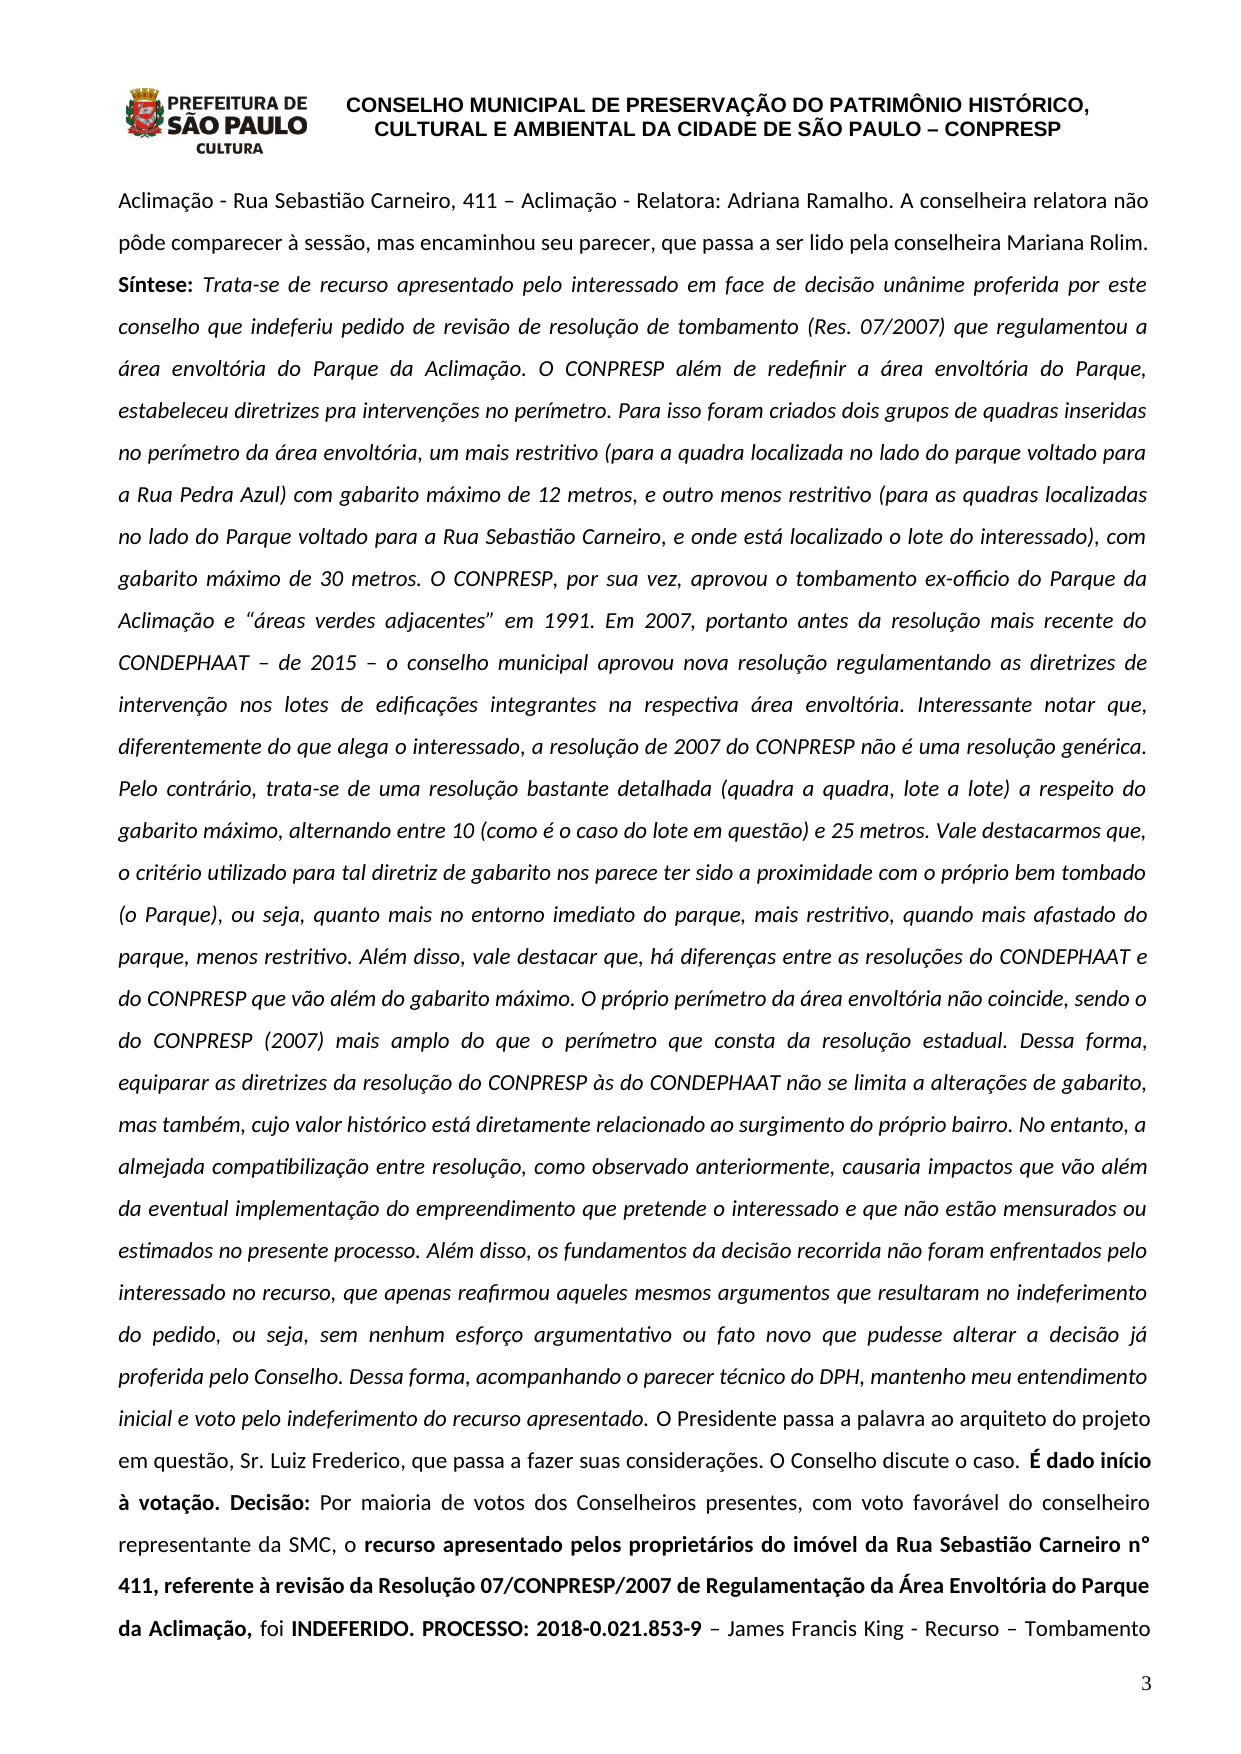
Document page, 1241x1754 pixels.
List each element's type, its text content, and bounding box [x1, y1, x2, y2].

text Aclimação - Rua Sebastião Carneiro, 411 – Aclimação - Relatora: Adriana Ramalho. A conselheira relatora não pôde comparecer à sessão, mas encaminhou seu parecer, que passa a ser lido pela conselheira Mariana Rolim. Síntese: Trata-se de recurso apresentado pelo interessado em face de decisão unânime proferida por este conselho que indeferiu pedido de revisão de resolução de tombamento (Res. 07/2007) que regulamentou a área envoltória do Parque da Aclimação. O CONPRESP além de redefinir a área envoltória do Parque, estabeleceu diretrizes pra intervenções no perímetro. Para isso foram criados dois grupos de quadras inseridas no perímetro da área envoltória, um mais restritivo (para a quadra localizada no lado do parque voltado para a Rua Pedra Azul) com gabarito máximo de 12 metros, e outro menos restritivo (para as quadras localizadas no lado do Parque voltado para a Rua Sebastião Carneiro, e onde está localizado o lote do interessado), com gabarito máximo de 30 metros. O CONPRESP, por sua vez, aprovou o tombamento ex-officio do Parque da Aclimação e “áreas verdes adjacentes” em 1991. Em 2007, portanto antes da resolução mais recente do CONDEPHAAT – de 2015 – o conselho municipal aprovou nova resolução regulamentando as diretrizes de intervenção nos lotes de edificações integrantes na respectiva área envoltória. Interessante notar que, diferentemente do que alega o interessado, a resolução de 2007 do CONPRESP não é uma resolução genérica. Pelo contrário, trata-se de uma resolução bastante detalhada (quadra a quadra, lote a lote) a respeito do gabarito máximo, alternando entre 10 (como é o caso do lote em questão) e 25 metros. Vale destacarmos que, o critério utilizado para tal diretriz de gabarito nos parece ter sido a proximidade com o próprio bem tombado (o Parque), ou seja, quanto mais no entorno imediato do parque, mais restritivo, quando mais afastado do parque, menos restritivo. Além disso, vale destacar que, há diferenças entre as resoluções do CONDEPHAAT e do CONPRESP que vão além do gabarito máximo. O próprio perímetro da área envoltória não coincide, sendo o do CONPRESP (2007) mais amplo do que o perímetro que consta da resolução estadual. Dessa forma, equiparar as diretrizes da resolução do CONPRESP às do CONDEPHAAT não se limita a alterações de gabarito, mas também, cujo valor histórico está diretamente relacionado ao surgimento do próprio bairro. No entanto, a almejada compatibilização entre resolução, como observado anteriormente, causaria impactos que vão além da eventual implementação do empreendimento que pretende o interessado e que não estão mensurados ou estimados no presente processo. Além disso, os fundamentos da decisão recorrida não foram enfrentados pelo interessado no recurso, que apenas reafirmou aqueles mesmos argumentos que resultaram no indeferimento do pedido, ou seja, sem nenhum esforço argumentativo ou fato novo que pudesse alterar a decisão já proferida pelo Conselho. Dessa forma, acompanhando o parecer técnico do DPH, mantenho meu entendimento inicial e voto pelo indeferimento do recurso apresentado. O Presidente passa a palavra ao arquiteto do projeto em questão, Sr. Luiz Frederico, que passa a fazer suas considerações. O Conselho discute o caso. É dado início à votação. Decisão: Por maioria de votos dos Conselheiros presentes, com voto favorável do conselheiro representante da SMC, o recurso apresentado pelos proprietários do imóvel da Rua Sebastião Carneiro nº 411, referente à revisão da Resolução 07/CONPRESP/2007 de Regulamentação da Área Envoltória do Parque da Aclimação, foi INDEFERIDO. Processo: 2018-0.021.853-9 – James Francis King - Recurso – Tombamento [118, 186, 1152, 1642]
